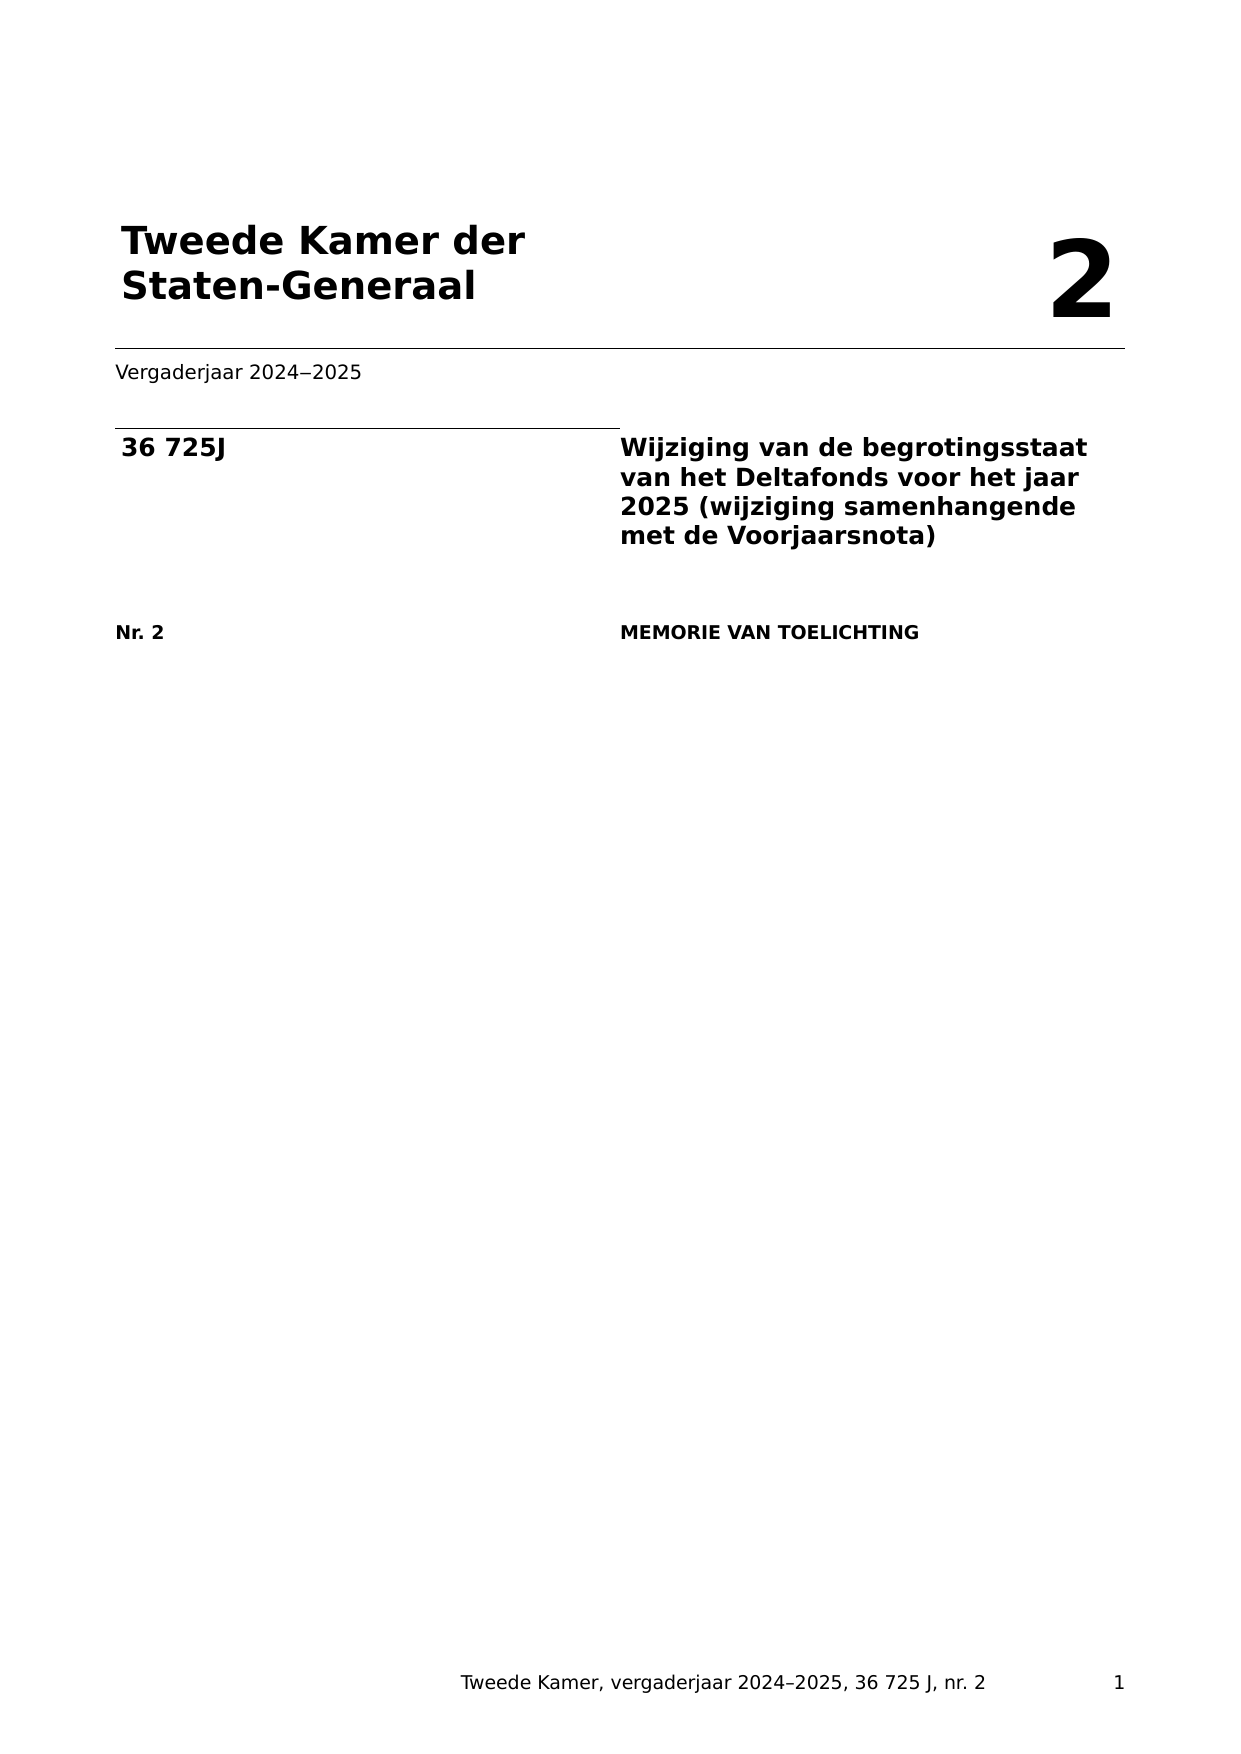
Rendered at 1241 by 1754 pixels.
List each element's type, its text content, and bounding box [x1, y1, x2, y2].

table_header 36 725J [115, 429, 620, 556]
table_header Nr. 2 [115, 622, 620, 666]
table_header MEMORIE VAN TOELICHTING [620, 622, 1125, 666]
table_header 2 [620, 213, 1125, 348]
table_cell Vergaderjaar 2024‒2025 [115, 349, 1125, 384]
table_header Wijziging van de begrotingsstaat van het Deltafonds voor het jaar 2025 (wijziging samenhangende met de Voorjaarsnota) [620, 428, 1125, 556]
table_header Tweede Kamer der Staten-Generaal [115, 213, 620, 348]
